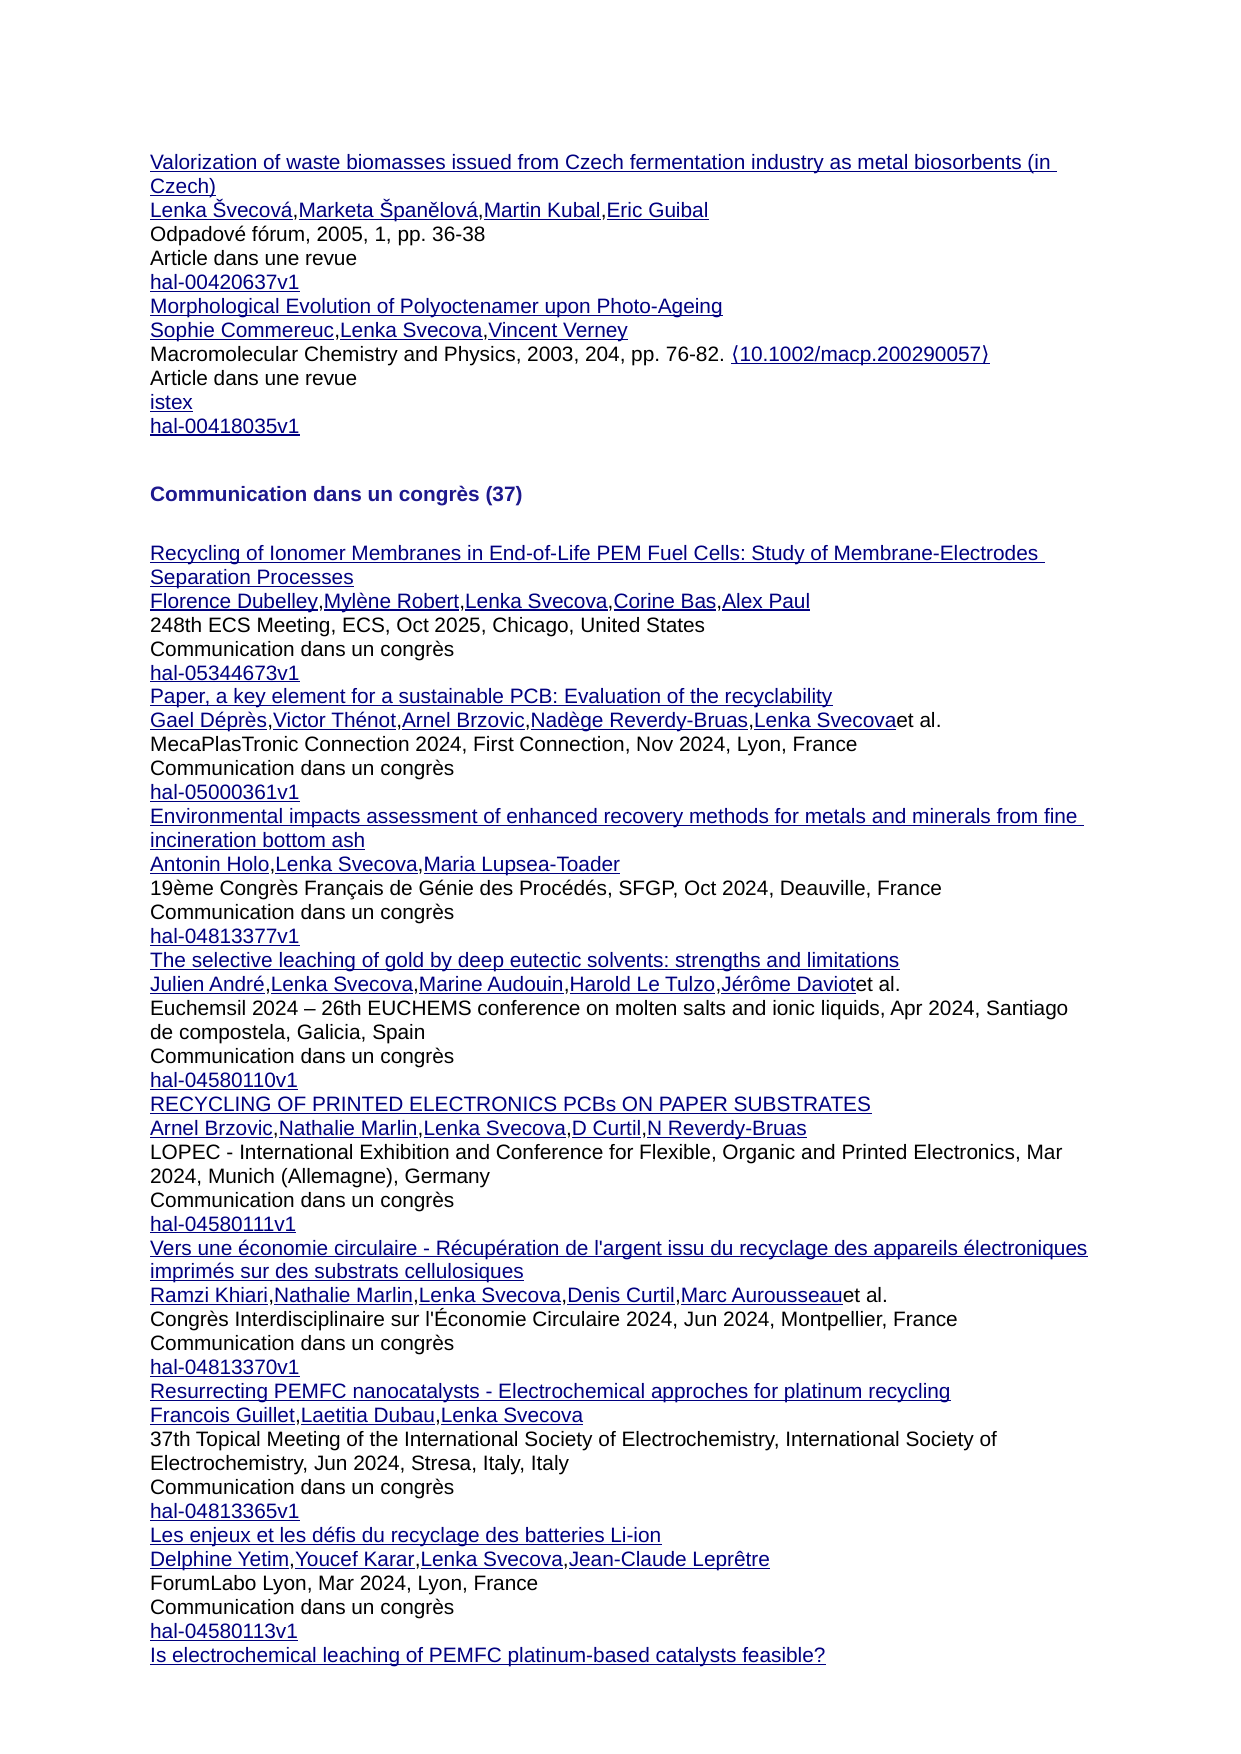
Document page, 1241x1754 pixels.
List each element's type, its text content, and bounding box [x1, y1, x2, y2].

table_header Recycling of Ionomer Membranes in End-of-Life PEM Fuel Cells: Study of Membrane-Electrodes Separation Processes Florence Dubelley,Mylène Robert,Lenka Svecova,Corine Bas,Alex Paul 248th ECS Meeting, ECS, Oct 2025, Chicago, United States Communication dans un congrès hal-05344673v1 [150, 541, 1090, 684]
table_cell Les enjeux et les défis du recyclage des batteries Li-ion Delphine Yetim,Youcef Karar,Lenka Svecova,Jean-Claude Leprêtre ForumLabo Lyon, Mar 2024, Lyon, France Communication dans un congrès hal-04580113v1 [150, 1523, 1090, 1643]
table_cell Morphological Evolution of Polyoctenamer upon Photo-Ageing Sophie Commereuc,Lenka Svecova,Vincent Verney Macromolecular Chemistry and Physics, 2003, 204, pp. 76-82. ⟨10.1002/macp.200290057⟩ Article dans une revue istex hal-00418035v1 [150, 294, 1090, 437]
table_cell Is electrochemical leaching of PEMFC platinum-based catalysts feasible? [150, 1643, 1090, 1667]
subtitle Communication dans un congrès (37) [150, 482, 1090, 506]
table_cell Vers une économie circulaire - Récupération de l'argent issu du recyclage des appareils électroniques imprimés sur des substrats cellulosiques Ramzi Khiari,Nathalie Marlin,Lenka Svecova,Denis Curtil,Marc Aurousseauet al. Congrès Interdisciplinaire sur l'Économie Circulaire 2024, Jun 2024, Montpellier, France Communication dans un congrès hal-04813370v1 [150, 1235, 1090, 1379]
table_cell The selective leaching of gold by deep eutectic solvents: strengths and limitations Julien André,Lenka Svecova,Marine Audouin,Harold Le Tulzo,Jérôme Daviotet al. Euchemsil 2024 – 26th EUCHEMS conference on molten salts and ionic liquids, Apr 2024, Santiago de compostela, Galicia, Spain Communication dans un congrès hal-04580110v1 [150, 948, 1090, 1092]
table_cell Valorization of waste biomasses issued from Czech fermentation industry as metal biosorbents (in Czech) Lenka Švecová,Marketa Španělová,Martin Kubal,Eric Guibal Odpadové fórum, 2005, 1, pp. 36-38 Article dans une revue hal-00420637v1 [150, 150, 1090, 294]
table_cell Environmental impacts assessment of enhanced recovery methods for metals and minerals from fine incineration bottom ash Antonin Holo,Lenka Svecova,Maria Lupsea-Toader 19ème Congrès Français de Génie des Procédés, SFGP, Oct 2024, Deauville, France Communication dans un congrès hal-04813377v1 [150, 804, 1090, 948]
table_cell RECYCLING OF PRINTED ELECTRONICS PCBs ON PAPER SUBSTRATES Arnel Brzovic,Nathalie Marlin,Lenka Svecova,D Curtil,N Reverdy-Bruas LOPEC - International Exhibition and Conference for Flexible, Organic and Printed Electronics, Mar 2024, Munich (Allemagne), Germany Communication dans un congrès hal-04580111v1 [150, 1092, 1090, 1235]
table_cell Paper, a key element for a sustainable PCB: Evaluation of the recyclability Gael Déprès,Victor Thénot,Arnel Brzovic,Nadège Reverdy-Bruas,Lenka Svecovaet al. MecaPlasTronic Connection 2024, First Connection, Nov 2024, Lyon, France Communication dans un congrès hal-05000361v1 [150, 684, 1090, 804]
table_cell Resurrecting PEMFC nanocatalysts - Electrochemical approches for platinum recycling Francois Guillet,Laetitia Dubau,Lenka Svecova 37th Topical Meeting of the International Society of Electrochemistry, International Society of Electrochemistry, Jun 2024, Stresa, Italy, Italy Communication dans un congrès hal-04813365v1 [150, 1379, 1090, 1523]
